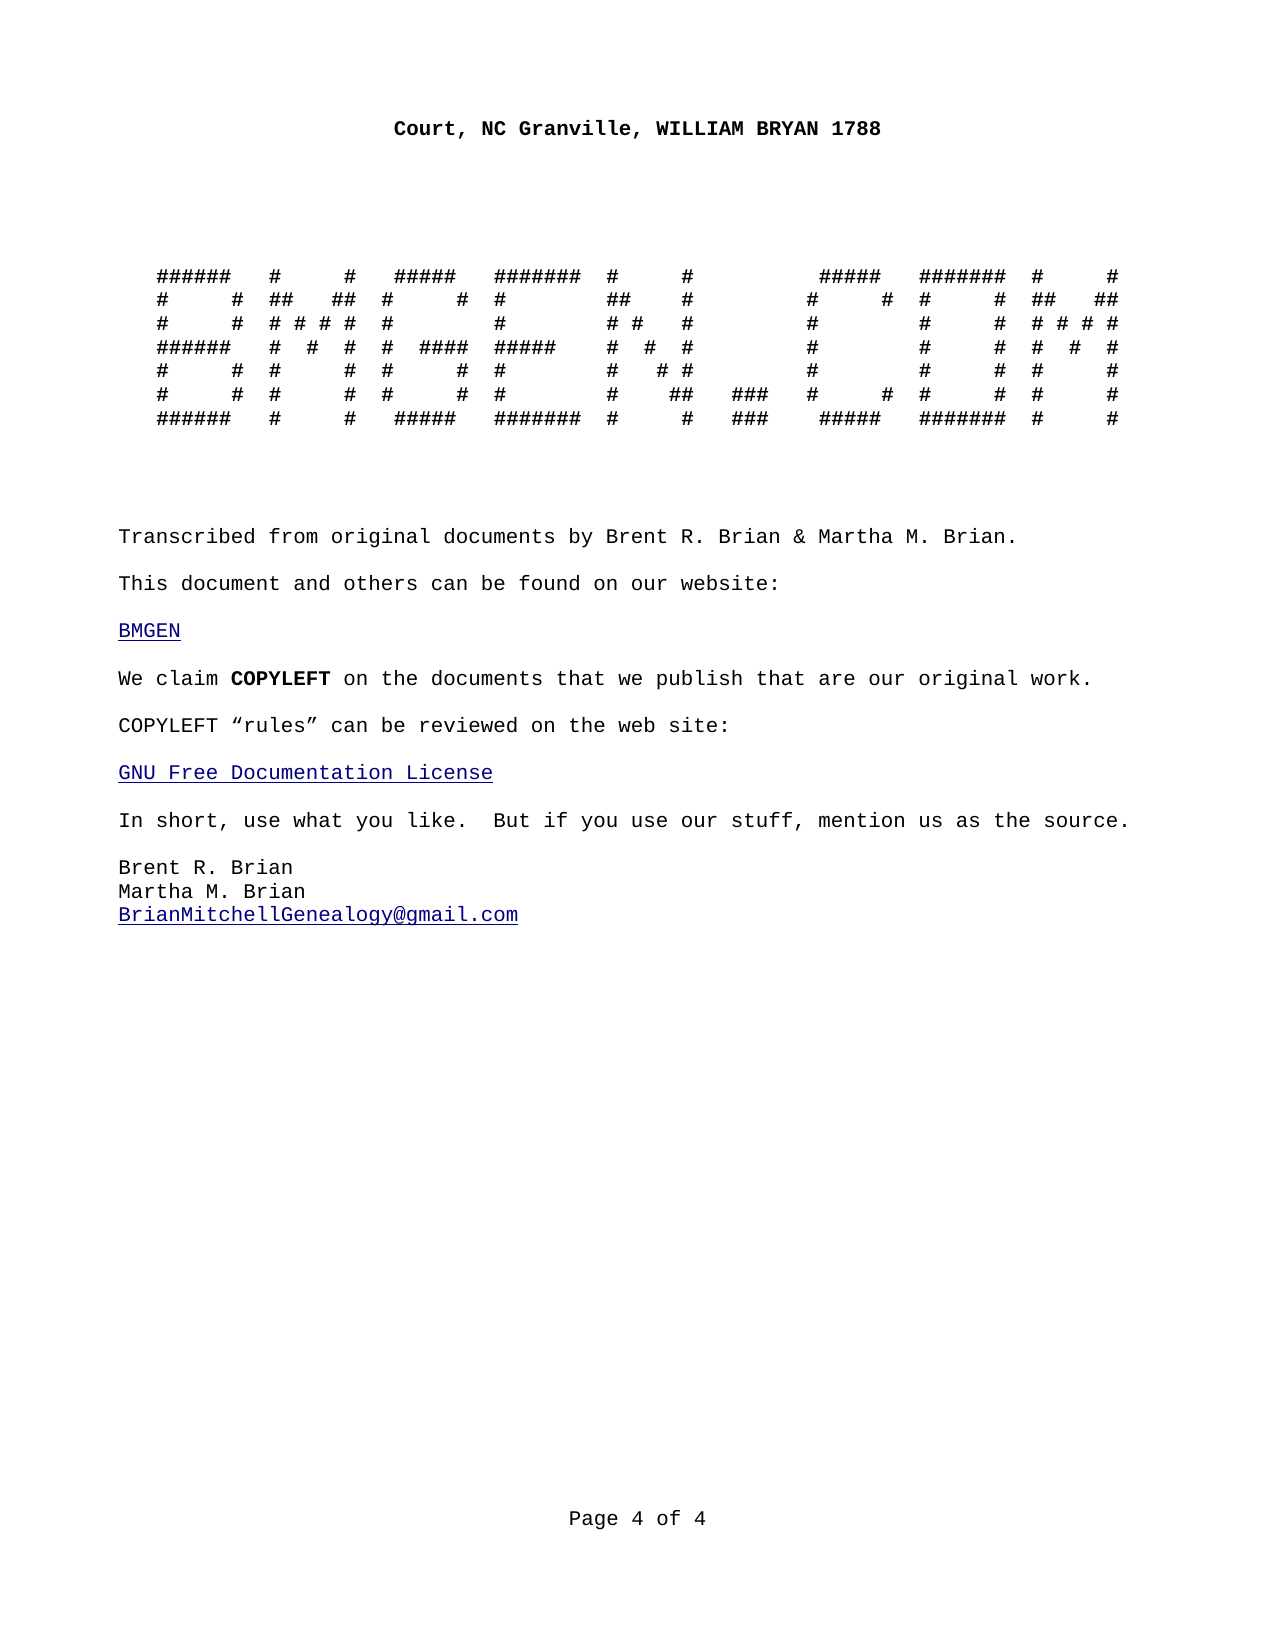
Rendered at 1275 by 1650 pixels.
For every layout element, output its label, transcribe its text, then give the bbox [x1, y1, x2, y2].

text ###### # # ##### ####### # # ### ##### ####### # # [118, 408, 1157, 431]
text ###### # # ##### ####### # # ##### ####### # # [118, 266, 1157, 289]
text # # # # # # # # ## ### # # # # # # [118, 384, 1157, 408]
text We claim COPYLEFT on the documents that we publish that are our original work. [118, 668, 1157, 691]
text # # # # # # # # # # # # # # # # # # [118, 313, 1157, 337]
text Brent R. Brian [118, 857, 1157, 881]
text ###### # # # # #### ##### # # # # # # # # # [118, 337, 1157, 360]
text GNU Free Documentation License [118, 762, 1157, 786]
text This document and others can be found on our website: [118, 573, 1157, 597]
text Martha M. Brian [118, 881, 1157, 904]
text BrianMitchellGenealogy@gmail.com [118, 904, 1157, 928]
text Transcribed from original documents by Brent R. Brian & Martha M. Brian. [118, 526, 1157, 549]
text COPYLEFT “rules” can be reviewed on the web site: [118, 715, 1157, 739]
text BMGEN [118, 621, 1157, 644]
text In short, use what you like. But if you use our stuff, mention us as the source. [118, 810, 1157, 833]
text # # ## ## # # # ## # # # # # ## ## [118, 289, 1157, 313]
text # # # # # # # # # # # # # # # [118, 360, 1157, 384]
